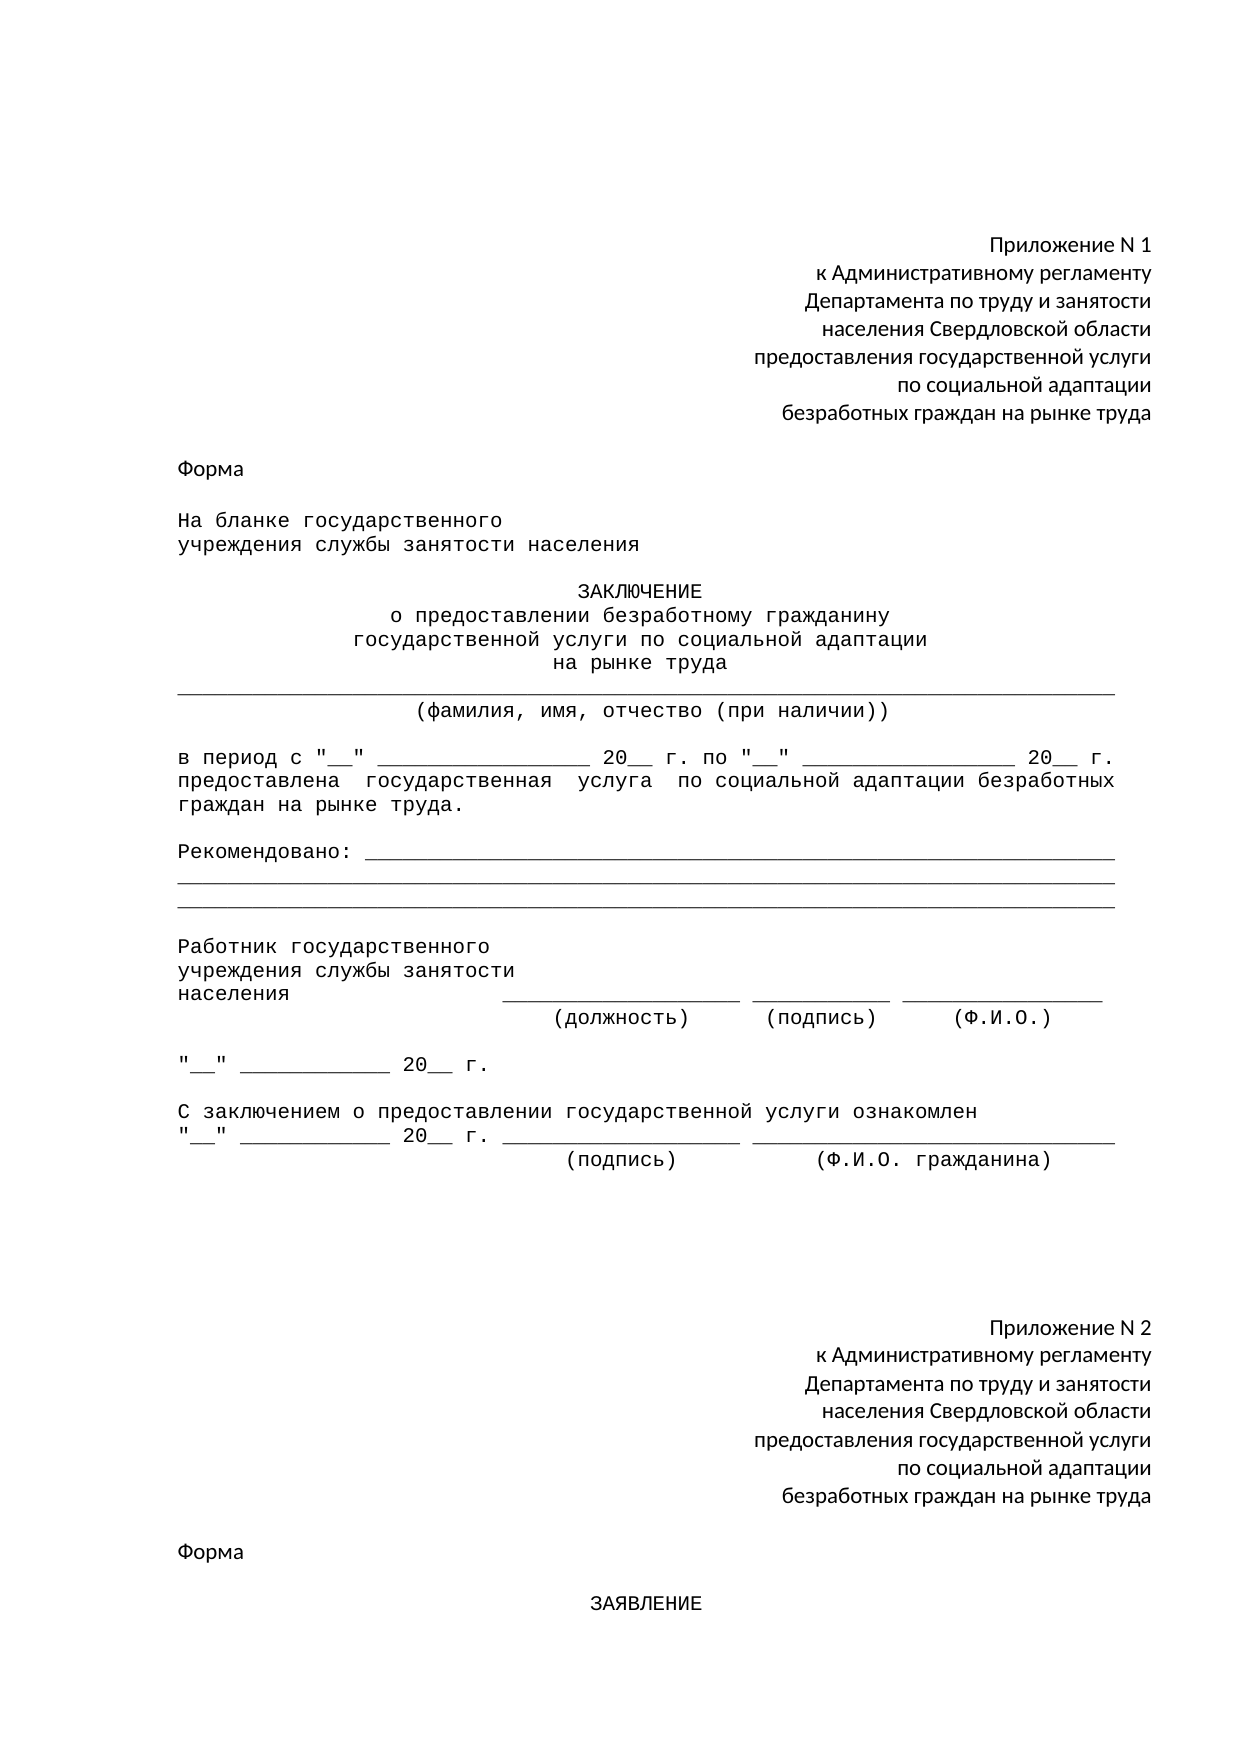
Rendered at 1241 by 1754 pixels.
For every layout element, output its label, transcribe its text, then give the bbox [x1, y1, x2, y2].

text ___________________________________________________________________________ [177, 865, 1152, 889]
text безработных граждан на рынке труда [177, 398, 1152, 426]
text (должность) (подпись) (Ф.И.О.) [177, 1007, 1152, 1031]
text Рекомендовано: ____________________________________________________________ [177, 841, 1152, 865]
text "__" ____________ 20__ г. [177, 1054, 1152, 1078]
text ___________________________________________________________________________ [177, 676, 1152, 699]
text учреждения службы занятости [177, 960, 1152, 983]
text (подпись) (Ф.И.О. гражданина) [177, 1149, 1152, 1172]
text в период с "__" _________________ 20__ г. по "__" _________________ 20__ г. [177, 747, 1152, 771]
text Приложение N 2 [177, 1313, 1152, 1341]
text Департамента по труду и занятости [177, 286, 1152, 314]
text предоставления государственной услуги [177, 342, 1152, 370]
text учреждения службы занятости населения [177, 534, 1152, 558]
text Департамента по труду и занятости [177, 1369, 1152, 1397]
text по социальной адаптации [177, 370, 1152, 398]
text населения Свердловской области [177, 1397, 1152, 1425]
text ЗАЯВЛЕНИЕ [177, 1593, 1152, 1616]
text населения ___________________ ___________ ________________ [177, 983, 1152, 1007]
text С заключением о предоставлении государственной услуги ознакомлен [177, 1102, 1152, 1125]
text предоставления государственной услуги [177, 1425, 1152, 1453]
text ___________________________________________________________________________ [177, 889, 1152, 912]
text Форма [177, 1537, 1152, 1565]
text о предоставлении безработному гражданину [177, 605, 1152, 629]
text по социальной адаптации [177, 1453, 1152, 1481]
text населения Свердловской области [177, 314, 1152, 342]
text предоставлена государственная услуга по социальной адаптации безработных [177, 771, 1152, 794]
text Форма [177, 454, 1152, 482]
text безработных граждан на рынке труда [177, 1481, 1152, 1509]
text к Административному регламенту [177, 258, 1152, 286]
text ЗАКЛЮЧЕНИЕ [177, 581, 1152, 605]
text на рынке труда [177, 652, 1152, 676]
text Приложение N 1 [177, 230, 1152, 258]
text государственной услуги по социальной адаптации [177, 629, 1152, 652]
text граждан на рынке труда. [177, 794, 1152, 818]
text "__" ____________ 20__ г. ___________________ _____________________________ [177, 1125, 1152, 1149]
text к Административному регламенту [177, 1341, 1152, 1369]
text (фамилия, имя, отчество (при наличии)) [177, 699, 1152, 723]
text Работник государственного [177, 936, 1152, 960]
text На бланке государственного [177, 510, 1152, 534]
